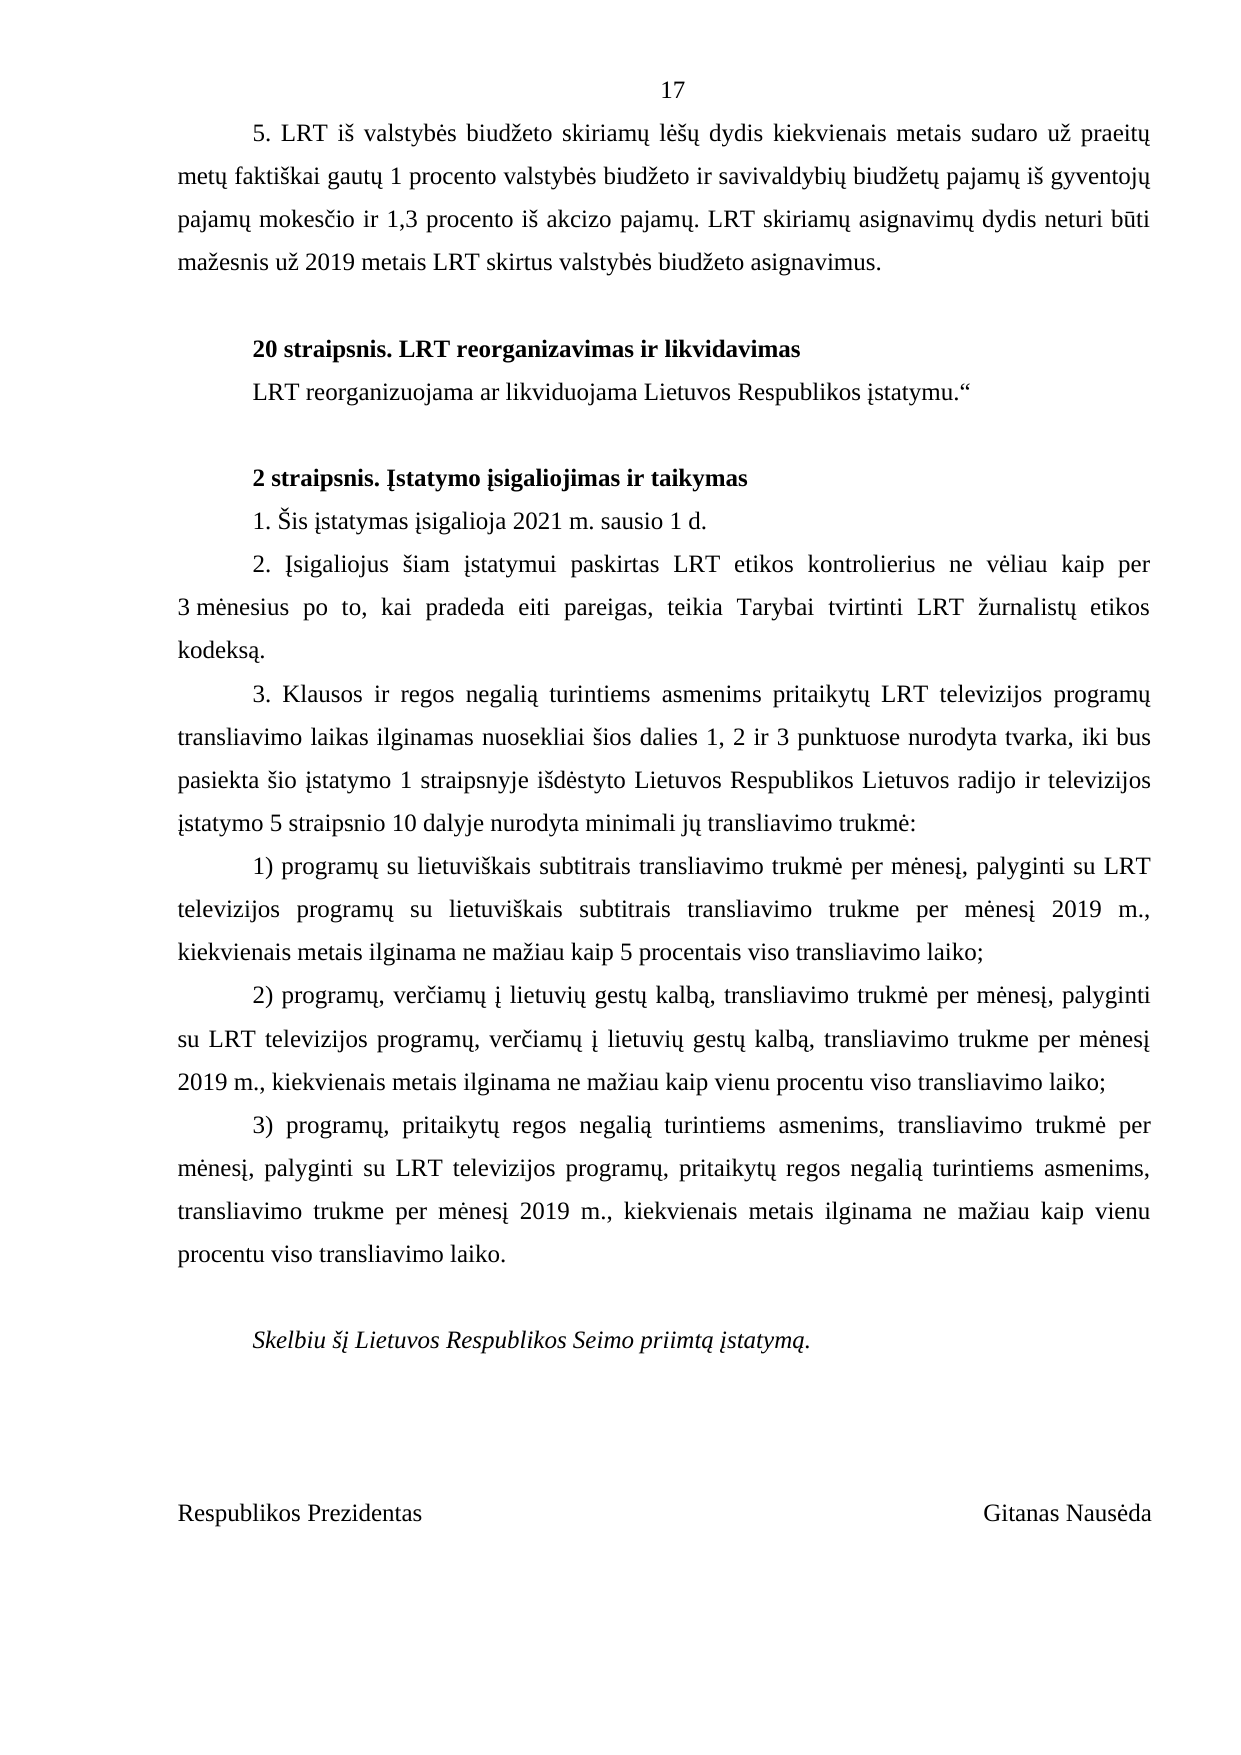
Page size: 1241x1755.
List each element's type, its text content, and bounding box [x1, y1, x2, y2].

text Respublikos Prezidentas Gitanas Nausėda [177, 1498, 1152, 1527]
text 5. LRT iš valstybės biudžeto skiriamų lėšų dydis kiekvienais metais sudaro už praeitų metų faktiškai gautų 1 procento valstybės biudžeto ir savivaldybių biudžetų pajamų iš gyventojų pajamų mokesčio ir 1,3 procento iš akcizo pajamų. LRT skiriamų asignavimų dydis neturi būti mažesnis už 2019 metais LRT skirtus valstybės biudžeto asignavimus. [177, 118, 1152, 276]
text 3) programų, pritaikytų regos negalią turintiems asmenims, transliavimo trukmė per mėnesį, palyginti su LRT televizijos programų, pritaikytų regos negalią turintiems asmenims, transliavimo trukme per mėnesį 2019 m., kiekvienais metais ilginama ne mažiau kaip vienu procentu viso transliavimo laiko. [177, 1110, 1152, 1268]
text Skelbiu šį Lietuvos Respublikos Seimo priimtą įstatymą. [177, 1326, 1152, 1354]
text 1. Šis įstatymas įsigalioja 2021 m. sausio 1 d. [177, 506, 1152, 535]
text 2) programų, verčiamų į lietuvių gestų kalbą, transliavimo trukmė per mėnesį, palyginti su LRT televizijos programų, verčiamų į lietuvių gestų kalbą, transliavimo trukme per mėnesį 2019 m., kiekvienais metais ilginama ne mažiau kaip vienu procentu viso transliavimo laiko; [177, 981, 1152, 1096]
text 2. Įsigaliojus šiam įstatymui paskirtas LRT etikos kontrolierius ne vėliau kaip per 3 mėnesius po to, kai pradeda eiti pareigas, teikia Tarybai tvirtinti LRT žurnalistų etikos kodeksą. [177, 549, 1152, 664]
text LRT reorganizuojama ar likviduojama Lietuvos Respublikos įstatymu.“ [177, 377, 1152, 406]
text 2 straipsnis. Įstatymo įsigaliojimas ir taikymas [177, 463, 1152, 492]
text 1) programų su lietuviškais subtitrais transliavimo trukmė per mėnesį, palyginti su LRT televizijos programų su lietuviškais subtitrais transliavimo trukme per mėnesį 2019 m., kiekvienais metais ilginama ne mažiau kaip 5 procentais viso transliavimo laiko; [177, 851, 1152, 966]
text 20 straipsnis. LRT reorganizavimas ir likvidavimas [177, 334, 1152, 362]
text 3. Klausos ir regos negalią turintiems asmenims pritaikytų LRT televizijos programų transliavimo laikas ilginamas nuosekliai šios dalies 1, 2 ir 3 punktuose nurodyta tvarka, iki bus pasiekta šio įstatymo 1 straipsnyje išdėstyto Lietuvos Respublikos Lietuvos radijo ir televizijos įstatymo 5 straipsnio 10 dalyje nurodyta minimali jų transliavimo trukmė: [177, 679, 1152, 837]
